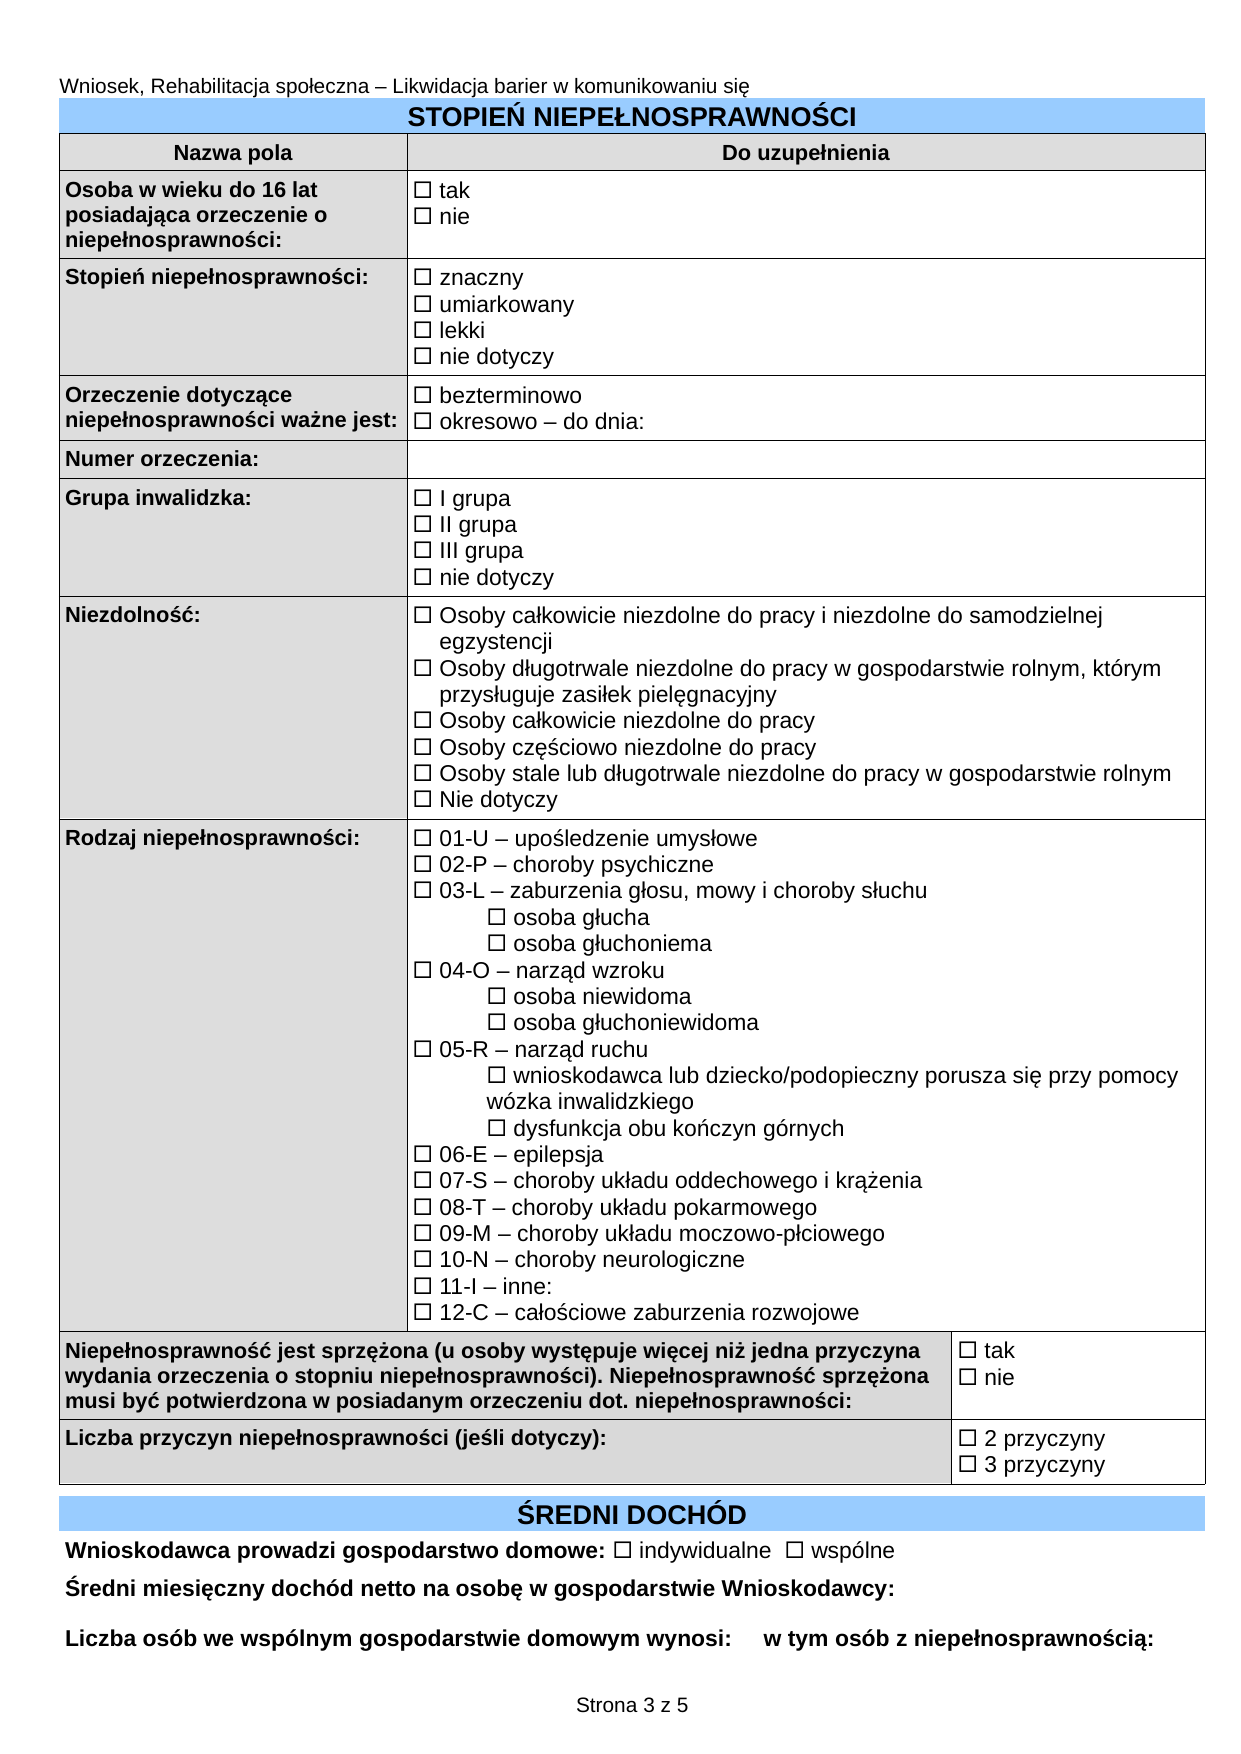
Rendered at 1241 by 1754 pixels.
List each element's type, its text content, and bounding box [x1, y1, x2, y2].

table_cell  znaczny  umiarkowany  lekki  nie dotyczy [408, 259, 1205, 375]
table_header Nazwa pola [60, 134, 407, 170]
table_cell [408, 441, 1205, 478]
table_header Wnioskodawca prowadzi gospodarstwo domowe:  indywidualne  wspólne Średni miesięczny dochód netto na osobę w gospodarstwie Wnioskodawcy: Liczba osób we wspólnym gospodarstwie domowym wynosi: w tym osób z niepełnosprawnością: [59, 1531, 1205, 1669]
table_cell Liczba przyczyn niepełnosprawności (jeśli dotyczy): [60, 1420, 951, 1483]
table_cell  bezterminowo  okresowo – do dnia: [408, 376, 1205, 440]
table_header Do uzupełnienia [408, 134, 1205, 170]
table_cell  01-U – upośledzenie umysłowe  02-P – choroby psychiczne  03-L – zaburzenia głosu, mowy i choroby słuchu  osoba głucha  osoba głuchoniema  04-O – narząd wzroku  osoba niewidoma  osoba głuchoniewidoma  05-R – narząd ruchu  wnioskodawca lub dziecko/podopieczny porusza się przy pomocy wózka inwalidzkiego  dysfunkcja obu kończyn górnych  06-E – epilepsja  07-S – choroby układu oddechowego i krążenia  08-T – choroby układu pokarmowego  09-M – choroby układu moczowo-płciowego  10-N – choroby neurologiczne  11-I – inne:  12-C – całościowe zaburzenia rozwojowe [408, 820, 1205, 1331]
subtitle STOPIEŃ NIEPEŁNOSPRAWNOŚCI [59, 98, 1205, 133]
table_cell Osoba w wieku do 16 lat posiadająca orzeczenie o niepełnosprawności: [60, 171, 407, 258]
table_cell Grupa inwalidzka: [60, 479, 407, 596]
table_cell  tak  nie [408, 171, 1205, 258]
table_cell  2 przyczyny  3 przyczyny [952, 1420, 1205, 1483]
table_cell Rodzaj niepełnosprawności: [60, 820, 407, 1331]
table_cell  I grupa  II grupa  III grupa  nie dotyczy [408, 479, 1205, 596]
subtitle ŚREDNI DOCHÓD [59, 1496, 1205, 1531]
table_header  tak  nie [952, 1332, 1205, 1419]
table_cell  Osoby całkowicie niezdolne do pracy i niezdolne do samodzielnej egzystencji  Osoby długotrwale niezdolne do pracy w gospodarstwie rolnym, którym przysługuje zasiłek pielęgnacyjny  Osoby całkowicie niezdolne do pracy  Osoby częściowo niezdolne do pracy  Osoby stale lub długotrwale niezdolne do pracy w gospodarstwie rolnym  Nie dotyczy [408, 597, 1205, 818]
table_cell Stopień niepełnosprawności: [60, 259, 407, 375]
table_cell Niezdolność: [60, 597, 407, 818]
table_cell Orzeczenie dotyczące niepełnosprawności ważne jest: [60, 376, 407, 440]
table_cell Numer orzeczenia: [60, 441, 407, 478]
table_header Niepełnosprawność jest sprzężona (u osoby występuje więcej niż jedna przyczyna wydania orzeczenia o stopniu niepełnosprawności). Niepełnosprawność sprzężona musi być potwierdzona w posiadanym orzeczeniu dot. niepełnosprawności: [60, 1332, 951, 1419]
